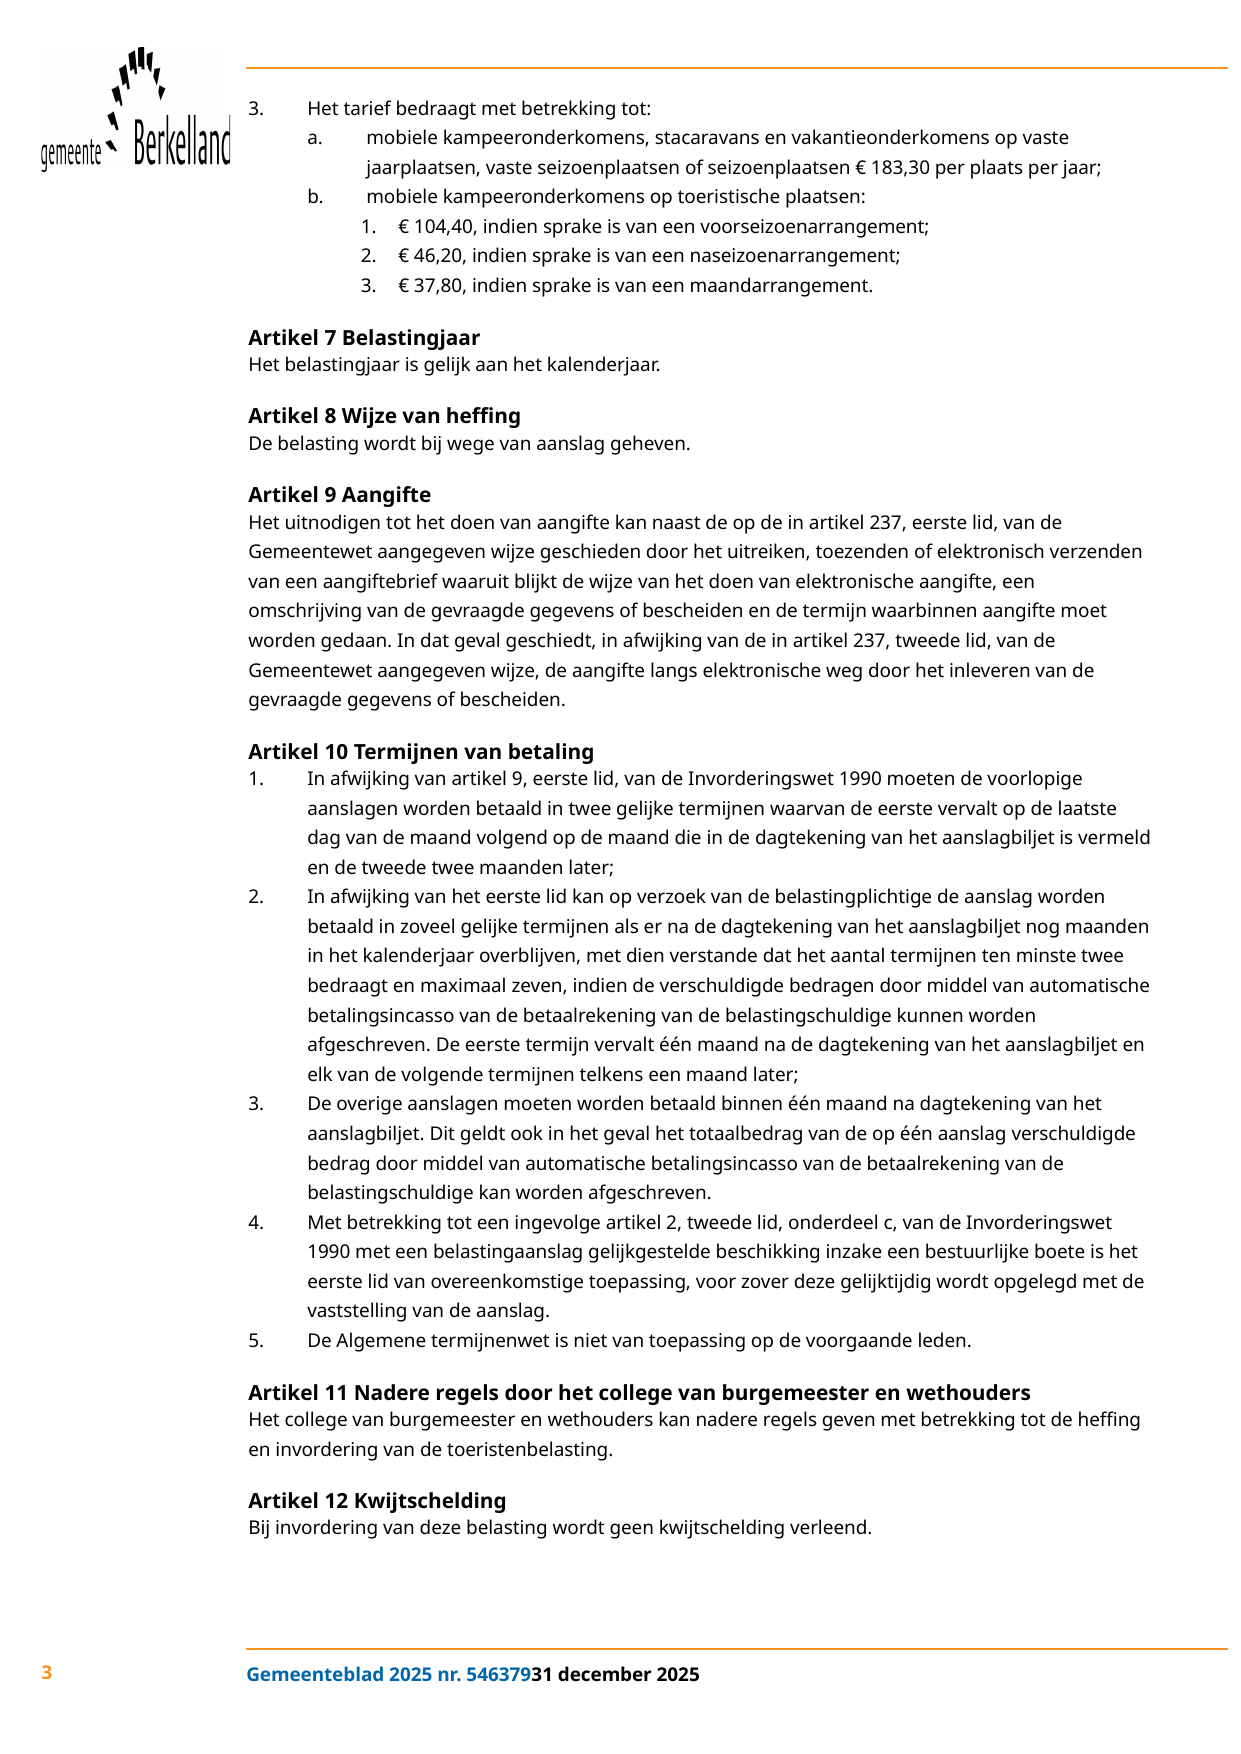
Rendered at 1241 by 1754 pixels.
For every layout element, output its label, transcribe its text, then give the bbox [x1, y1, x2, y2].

text Artikel 7 Belastingjaar [248, 323, 1152, 351]
text Artikel 9 Aangifte [248, 480, 1152, 509]
list € 46,20, indien sprake is van een naseizoenarrangement; [361, 243, 1152, 268]
text Artikel 12 Kwijtschelding [248, 1486, 1152, 1514]
text Artikel 11 Nadere regels door het college van burgemeester en wethouders [248, 1378, 1152, 1406]
picture [41, 47, 231, 172]
list In afwijking van het eerste lid kan op verzoek van de belastingplichtige de aanslag worden betaald in zoveel gelijke termijnen als er na de dagtekening van het aanslagbiljet nog maanden in het kalenderjaar overblijven, met dien verstande dat het aantal termijnen ten minste twee bedraagt en maximaal zeven, indien de verschuldigde bedragen door middel van automatische betalingsincasso van de betaalrekening van de belastingschuldige kunnen worden afgeschreven. De eerste termijn vervalt één maand na de dagtekening van het aanslagbiljet en elk van de volgende termijnen telkens een maand later; [248, 883, 1152, 1087]
list Met betrekking tot een ingevolge artikel 2, tweede lid, onderdeel c, van de Invorderingswet 1990 met een belastingaanslag gelijkgestelde beschikking inzake een bestuurlijke boete is het eerste lid van overeenkomstige toepassing, voor zover deze gelijktijdig wordt opgelegd met de vaststelling van de aanslag. [248, 1209, 1152, 1323]
list Het tarief bedraagt met betrekking tot: [248, 95, 1152, 121]
list mobiele kampeeronderkomens, stacaravans en vakantieonderkomens op vaste jaarplaatsen, vaste seizoenplaatsen of seizoenplaatsen € 183,30 per plaats per jaar; [307, 124, 1152, 180]
text Het college van burgemeester en wethouders kan nadere regels geven met betrekking tot de heffing en invordering van de toeristenbelasting. [248, 1406, 1152, 1461]
list mobiele kampeeronderkomens op toeristische plaatsen: [307, 183, 1152, 209]
list In afwijking van artikel 9, eerste lid, van de Invorderingswet 1990 moeten de voorlopige aanslagen worden betaald in twee gelijke termijnen waarvan de eerste vervalt op de laatste dag van de maand volgend op de maand die in de dagtekening van het aanslagbiljet is vermeld en de tweede twee maanden later; [248, 765, 1152, 880]
text Het belastingjaar is gelijk aan het kalenderjaar. [248, 351, 1152, 377]
list € 104,40, indien sprake is van een voorseizoenarrangement; [361, 213, 1152, 239]
text De belasting wordt bij wege van aanslag geheven. [248, 430, 1152, 456]
list De Algemene termijnenwet is niet van toepassing op de voorgaande leden. [248, 1327, 1152, 1353]
text Het uitnodigen tot het doen van aangifte kan naast de op de in artikel 237, eerste lid, van de Gemeentewet aangegeven wijze geschieden door het uitreiken, toezenden of elektronisch verzenden van een aangiftebrief waaruit blijkt de wijze van het doen van elektronische aangifte, een omschrijving van de gevraagde gegevens of bescheiden en de termijn waarbinnen aangifte moet worden gedaan. In dat geval geschiedt, in afwijking van de in artikel 237, tweede lid, van de Gemeentewet aangegeven wijze, de aangifte langs elektronische weg door het inleveren van de gevraagde gegevens of bescheiden. [248, 509, 1152, 712]
list De overige aanslagen moeten worden betaald binnen één maand na dagtekening van het aanslagbiljet. Dit geldt ook in het geval het totaalbedrag van de op één aanslag verschuldigde bedrag door middel van automatische betalingsincasso van de betaalrekening van de belastingschuldige kan worden afgeschreven. [248, 1091, 1152, 1205]
list € 37,80, indien sprake is van een maandarrangement. [361, 272, 1152, 298]
text Bij invordering van deze belasting wordt geen kwijtschelding verleend. [248, 1514, 1152, 1540]
text Artikel 8 Wijze van heffing [248, 402, 1152, 430]
text Artikel 10 Termijnen van betaling [248, 737, 1152, 765]
